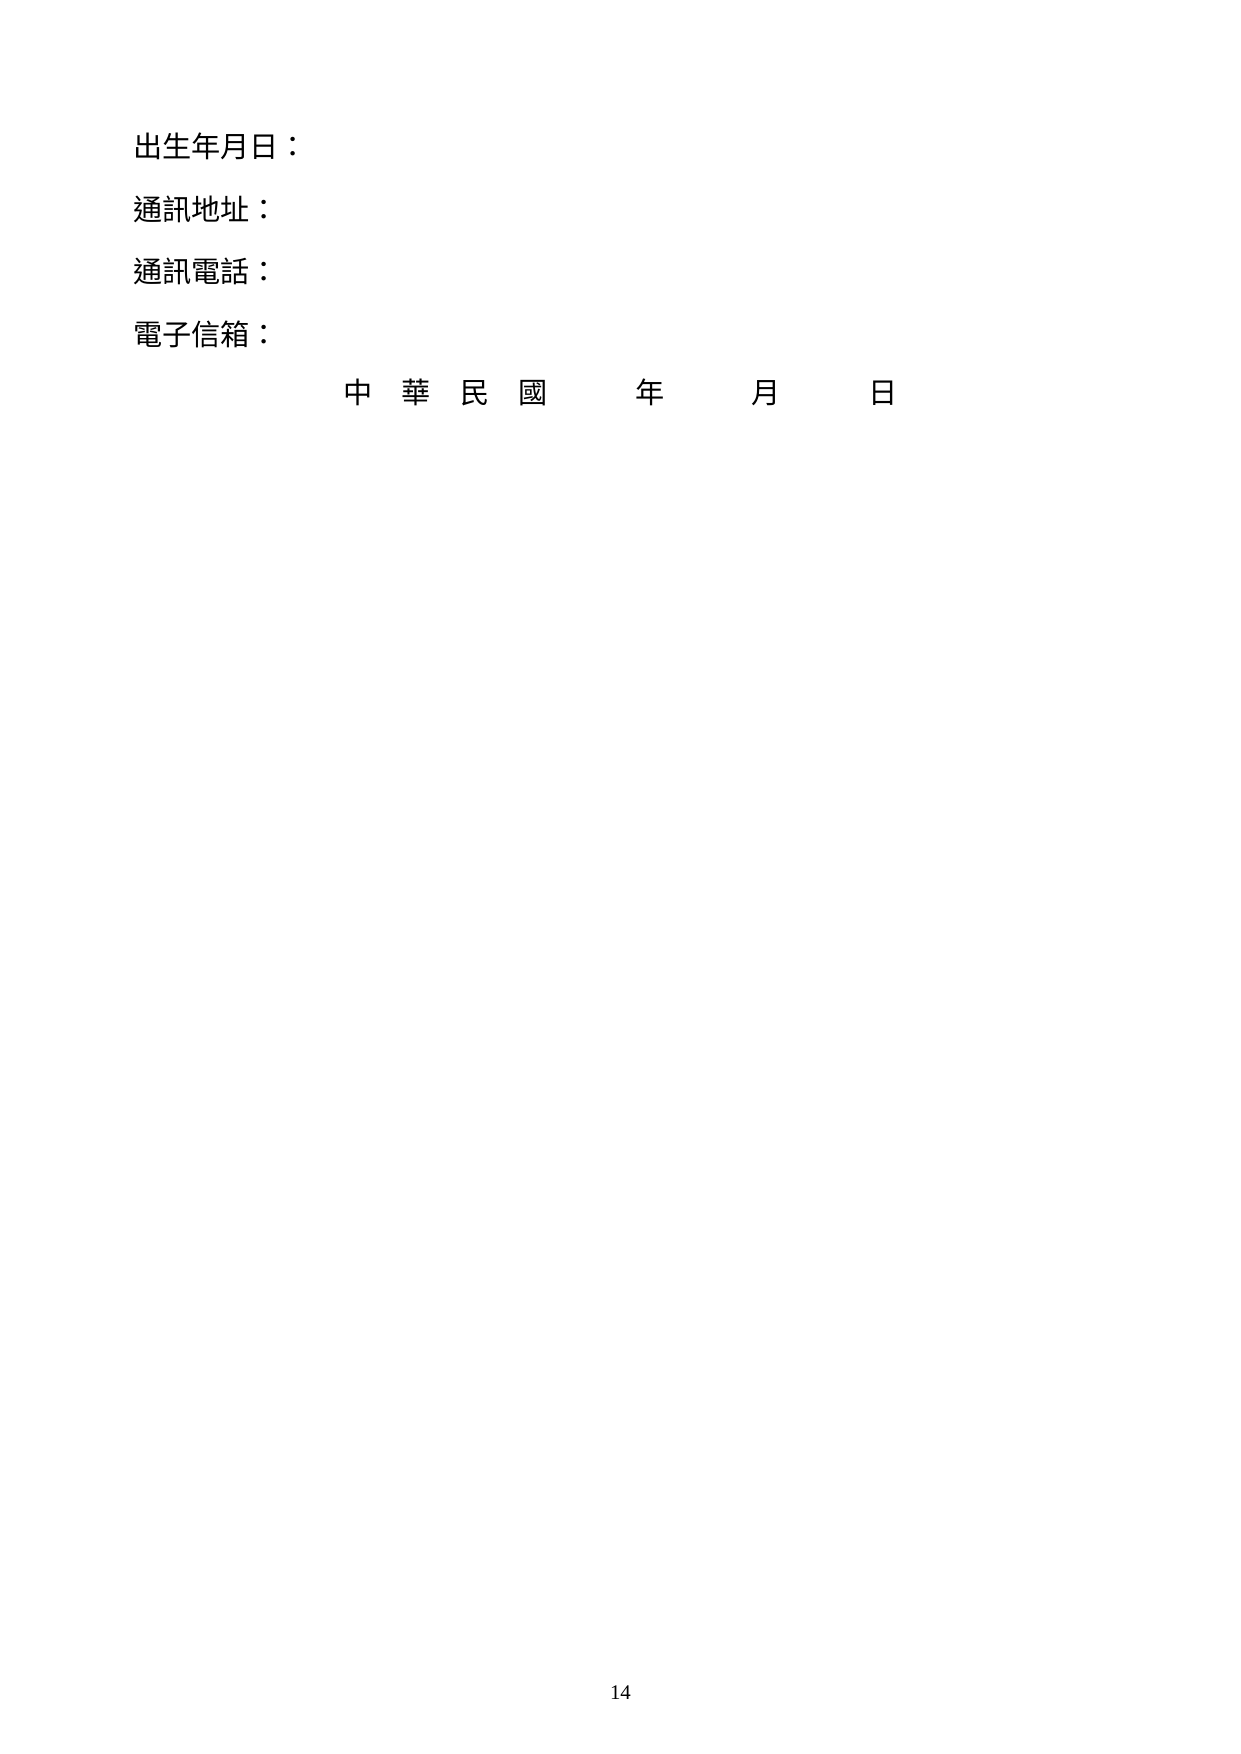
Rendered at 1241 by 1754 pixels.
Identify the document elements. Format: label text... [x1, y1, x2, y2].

text 通訊地址： [133, 166, 1107, 228]
text 電子信箱： [133, 291, 1107, 353]
text 通訊電話： [133, 228, 1107, 291]
text 中 華 民 國 年 月 日 [133, 353, 1107, 416]
text 出生年月日： [133, 103, 1107, 166]
